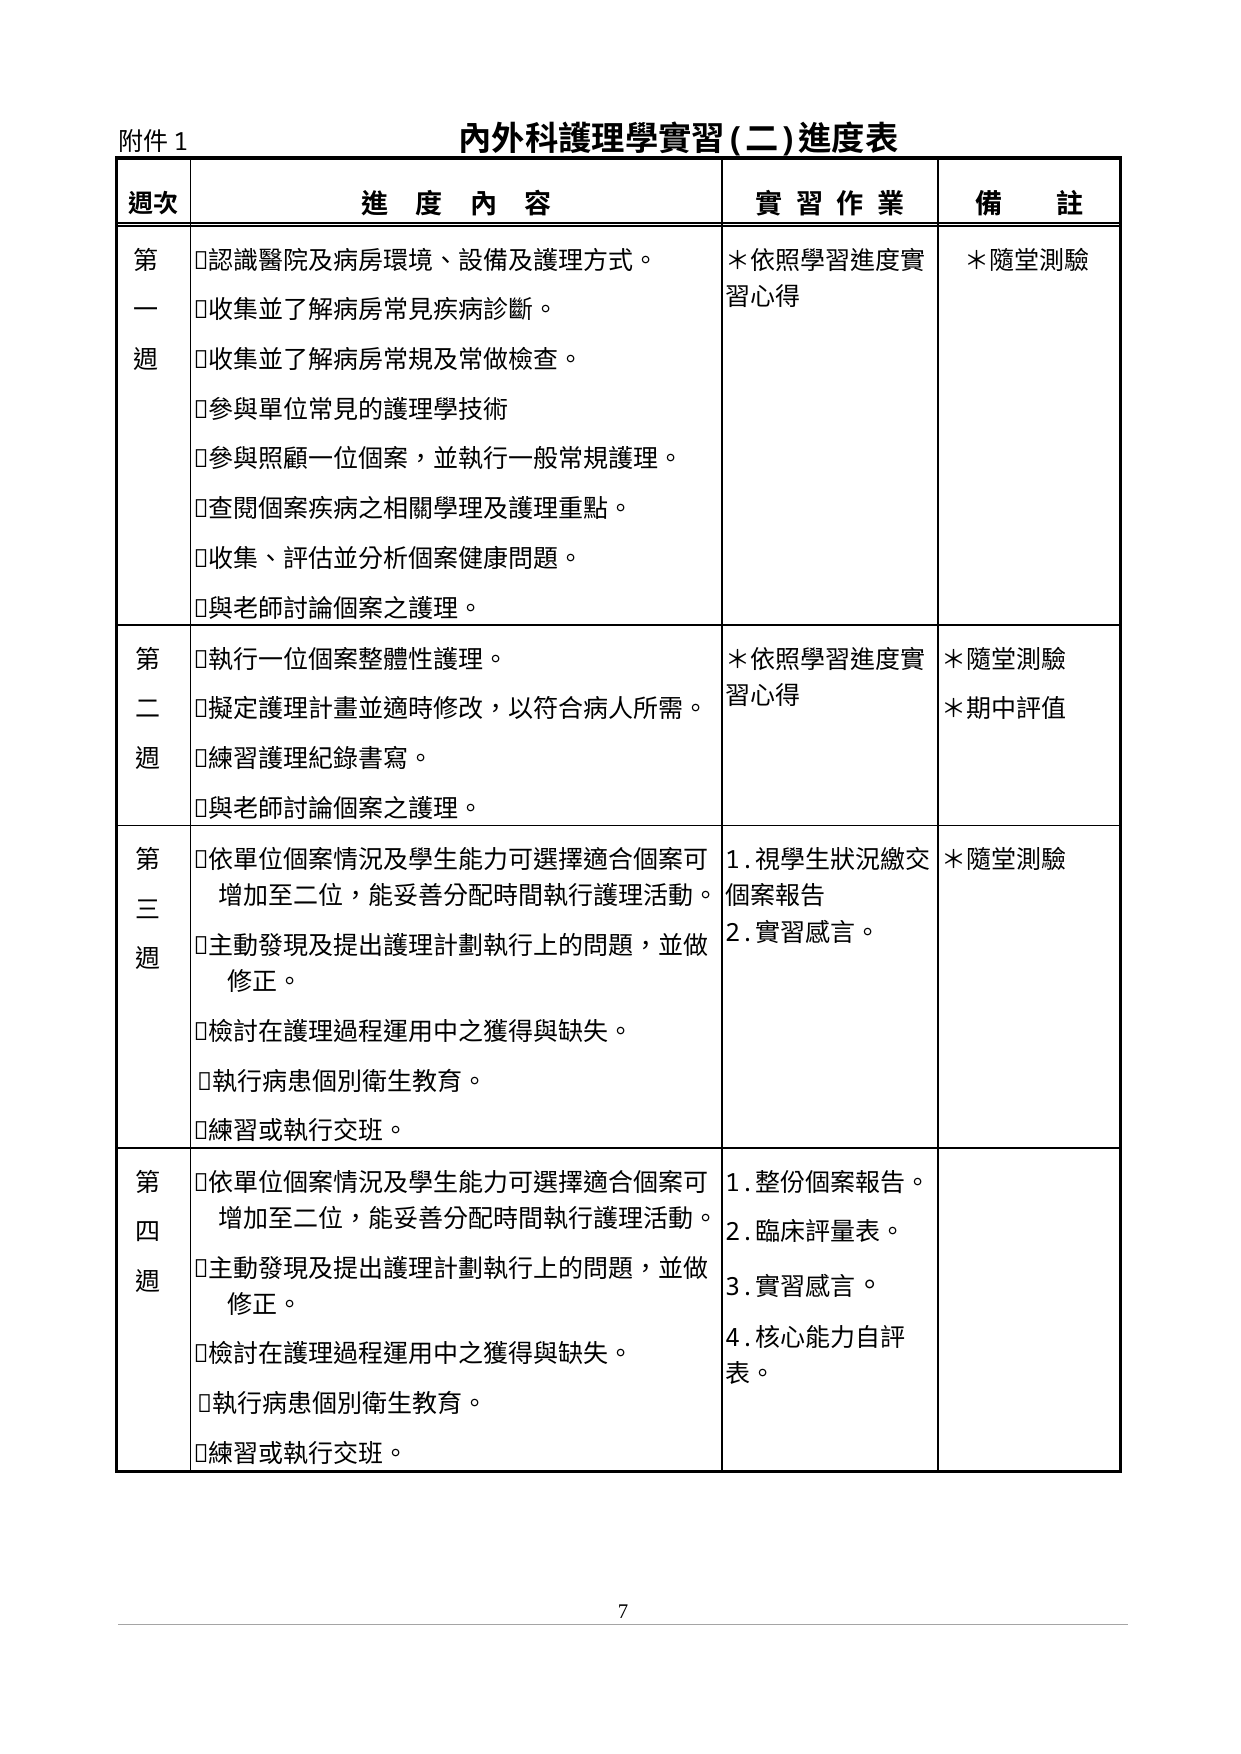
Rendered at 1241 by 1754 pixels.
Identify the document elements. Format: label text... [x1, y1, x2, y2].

table_cell 依單位個案情況及學生能力可選擇適合個案可增加至二位，能妥善分配時間執行護理活動。 主動發現及提出護理計劃執行上的問題，並做修正。 檢討在護理過程運用中之獲得與缺失。 執行病患個別衛生教育。 練習或執行交班。 [191, 826, 721, 1147]
table_cell 1.整份個案報告。 2.臨床評量表。 3.實習感言。 4.核心能力自評表。 [723, 1149, 937, 1469]
table_cell 第 四 週 [118, 1149, 190, 1469]
table_cell 第 三 週 [118, 826, 190, 1147]
table_cell [939, 1149, 1119, 1469]
text 附件1 內外科護理學實習(二)進度表 [118, 94, 1128, 156]
table_cell 認識醫院及病房環境、設備及護理方式。 收集並了解病房常見疾病診斷。 收集並了解病房常規及常做檢查。 參與單位常見的護理學技術 參與照顧一位個案，並執行一般常規護理。 查閱個案疾病之相關學理及護理重點。 收集、評估並分析個案健康問題。 與老師討論個案之護理。 [191, 227, 721, 624]
table_cell 依單位個案情況及學生能力可選擇適合個案可增加至二位，能妥善分配時間執行護理活動。 主動發現及提出護理計劃執行上的問題，並做修正。 檢討在護理過程運用中之獲得與缺失。 執行病患個別衛生教育。 練習或執行交班。 [191, 1149, 721, 1469]
table_cell 第 二 週 [118, 626, 190, 824]
table_header 備 註 [939, 160, 1119, 222]
table_cell 1.視學生狀況繳交個案報告 2.實習感言。 [723, 826, 937, 1147]
table_cell ＊隨堂測驗 [939, 227, 1119, 624]
table_cell ＊隨堂測驗 [939, 826, 1119, 1147]
table_header 週次 [118, 160, 190, 222]
table_cell ＊隨堂測驗 ＊期中評值 [939, 626, 1119, 824]
table_header 進 度 內 容 [191, 160, 721, 222]
table_cell ＊依照學習進度實習心得 [723, 227, 937, 624]
table_cell 執行一位個案整體性護理。 擬定護理計畫並適時修改，以符合病人所需。 練習護理紀錄書寫。 與老師討論個案之護理。 [191, 626, 721, 824]
table_cell 第 一 週 [118, 227, 190, 624]
table_cell ＊依照學習進度實習心得 [723, 626, 937, 824]
table_header 實 習 作 業 [723, 160, 937, 222]
